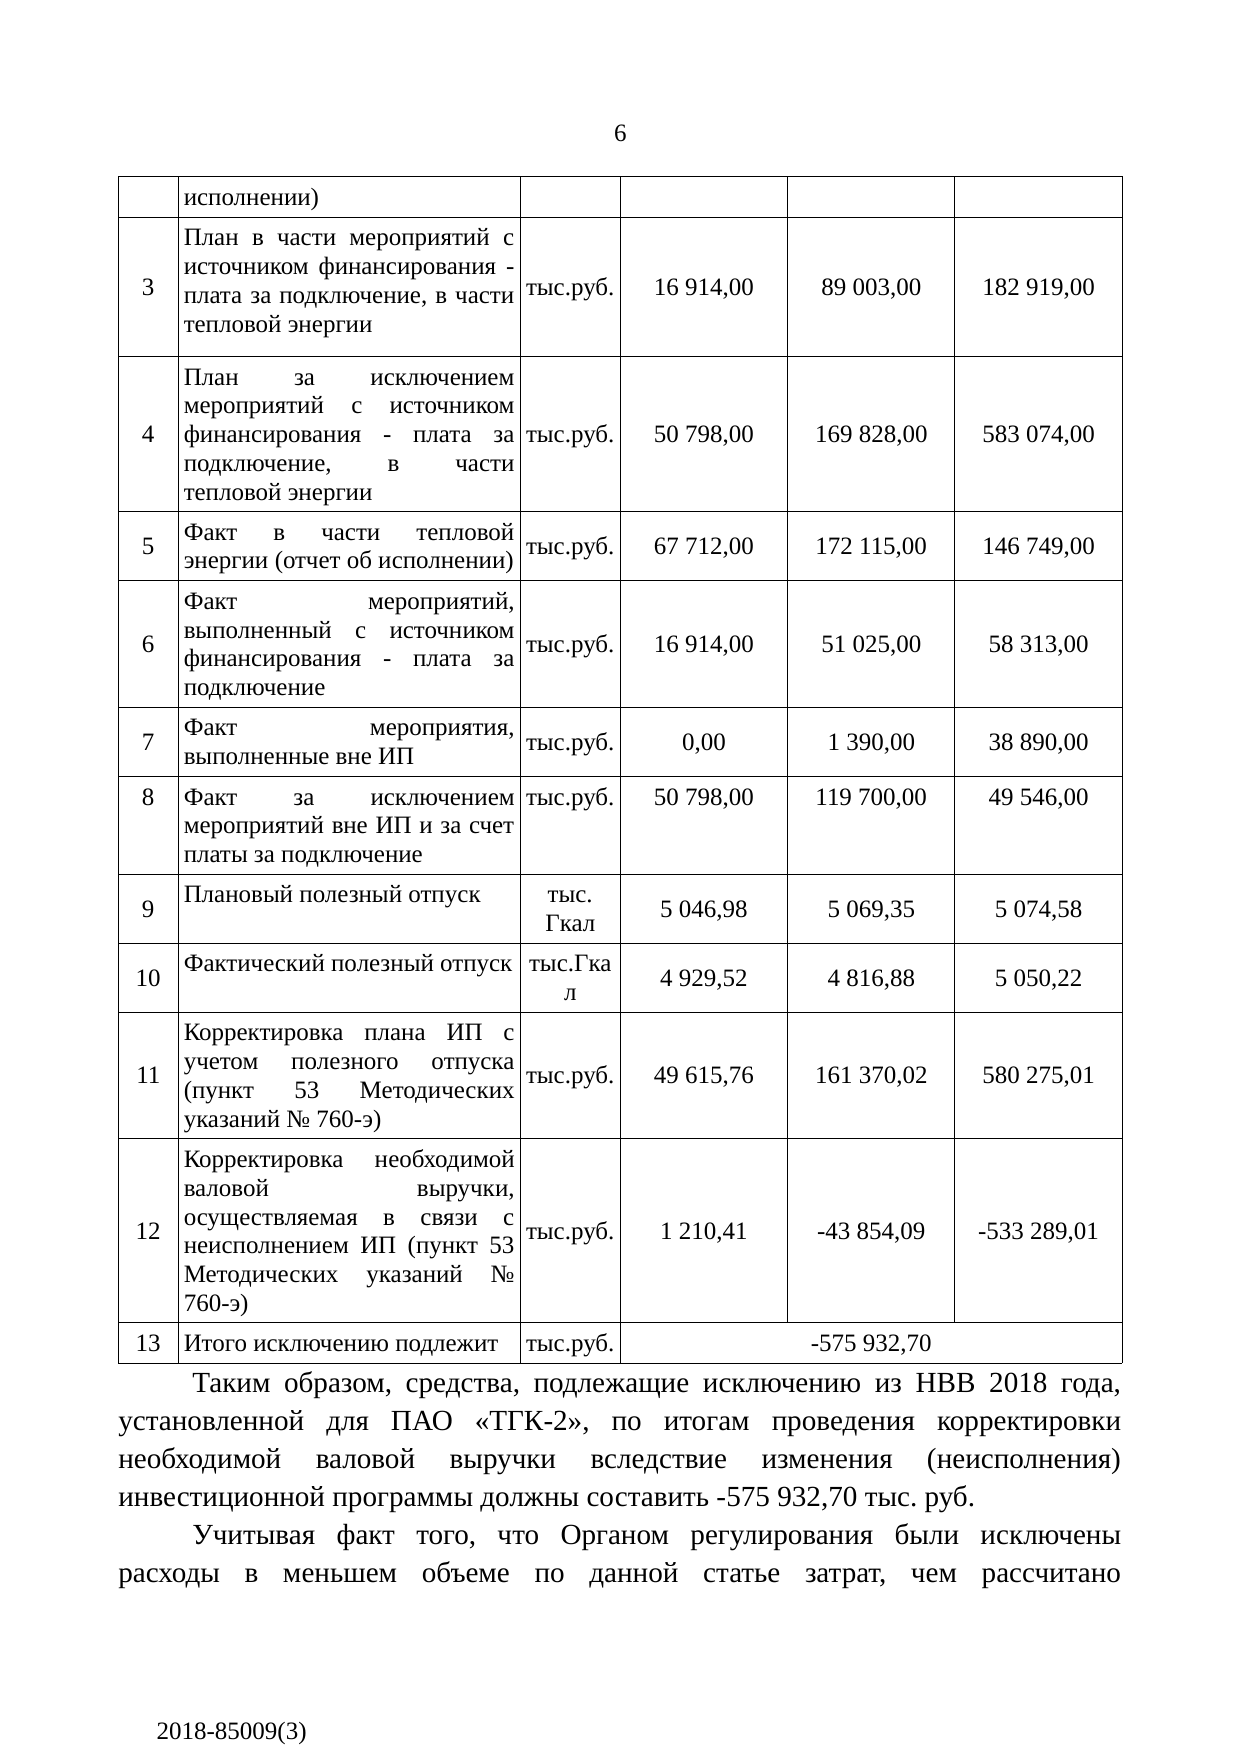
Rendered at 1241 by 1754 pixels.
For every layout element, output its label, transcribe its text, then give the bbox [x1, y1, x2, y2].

table_cell 169 828,00 [788, 357, 954, 511]
table_cell 4 929,52 [621, 944, 787, 1012]
table_cell Факт мероприятий, выполненный с источником финансирования - плата за подключение [179, 581, 520, 707]
table_cell -575 932,70 [621, 1323, 1122, 1363]
table_cell Плановый полезный отпуск [179, 875, 520, 943]
table_cell 13 [119, 1323, 178, 1363]
table_cell [119, 177, 178, 217]
table_cell 58 313,00 [955, 581, 1122, 707]
table_cell тыс. Гкал [521, 875, 620, 943]
table_cell тыс.руб. [521, 357, 620, 511]
table_cell тыс.руб. [521, 512, 620, 580]
table_cell тыс.Гкал [521, 944, 620, 1012]
table_cell тыс.руб. [521, 1139, 620, 1322]
table_cell 5 050,22 [955, 944, 1122, 1012]
table_cell 1 390,00 [788, 708, 954, 776]
table_cell [621, 177, 787, 217]
table_cell Факт мероприятия, выполненные вне ИП [179, 708, 520, 776]
table_cell тыс.руб. [521, 1013, 620, 1138]
text Таким образом, средства, подлежащие исключению из НВВ 2018 года, установленной для ПАО «ТГК-2», по итогам проведения корректировки необходимой валовой выручки вследствие изменения (неисполнения) инвестиционной программы должны составить -575 932,70 тыс. руб. [118, 1364, 1122, 1514]
table_cell Корректировка необходимой валовой выручки, осуществляемая в связи с неисполнением ИП (пункт 53 Методических указаний № 760-э) [179, 1139, 520, 1322]
table_cell 4 [119, 357, 178, 511]
table_cell Факт за исключением мероприятий вне ИП и за счет платы за подключение [179, 777, 520, 873]
table_cell тыс.руб. [521, 1323, 620, 1363]
table_cell План в части мероприятий с источником финансирования - плата за подключение, в части тепловой энергии [179, 218, 520, 356]
text Учитывая факт того, что Органом регулирования были исключены расходы в меньшем объеме по данной статье затрат, чем рассчитано [118, 1514, 1122, 1589]
table_cell 3 [119, 218, 178, 356]
table_cell 5 074,58 [955, 875, 1122, 943]
table_cell 89 003,00 [788, 218, 954, 356]
table_cell 11 [119, 1013, 178, 1138]
table_cell -533 289,01 [955, 1139, 1122, 1322]
table_cell [955, 177, 1122, 217]
table_cell 51 025,00 [788, 581, 954, 707]
table_cell 67 712,00 [621, 512, 787, 580]
table_cell -43 854,09 [788, 1139, 954, 1322]
table_cell 50 798,00 [621, 777, 787, 873]
table_cell 38 890,00 [955, 708, 1122, 776]
table_cell 16 914,00 [621, 218, 787, 356]
table_cell Итого исключению подлежит [179, 1323, 520, 1363]
table_cell 161 370,02 [788, 1013, 954, 1138]
table_cell тыс.руб. [521, 218, 620, 356]
table_cell 16 914,00 [621, 581, 787, 707]
table_cell тыс.руб. [521, 708, 620, 776]
table_cell 49 546,00 [955, 777, 1122, 873]
table_cell 583 074,00 [955, 357, 1122, 511]
table_cell 5 [119, 512, 178, 580]
table_cell 50 798,00 [621, 357, 787, 511]
table_cell 0,00 [621, 708, 787, 776]
table_cell 10 [119, 944, 178, 1012]
table_cell 5 046,98 [621, 875, 787, 943]
table_cell 580 275,01 [955, 1013, 1122, 1138]
table_cell 5 069,35 [788, 875, 954, 943]
table_cell исполнении) [179, 177, 520, 217]
table_cell тыс.руб. [521, 581, 620, 707]
table_cell 7 [119, 708, 178, 776]
table_cell тыс.руб. [521, 777, 620, 873]
table_cell 6 [119, 581, 178, 707]
table_cell Факт в части тепловой энергии (отчет об исполнении) [179, 512, 520, 580]
table_cell [788, 177, 954, 217]
table_cell 119 700,00 [788, 777, 954, 873]
table_cell Фактический полезный отпуск [179, 944, 520, 1012]
table_cell 12 [119, 1139, 178, 1322]
table_cell 172 115,00 [788, 512, 954, 580]
table_cell 1 210,41 [621, 1139, 787, 1322]
table_cell 146 749,00 [955, 512, 1122, 580]
table_cell План за исключением мероприятий с источником финансирования - плата за подключение, в части тепловой энергии [179, 357, 520, 511]
table_cell [521, 177, 620, 217]
table_cell 182 919,00 [955, 218, 1122, 356]
table_cell 49 615,76 [621, 1013, 787, 1138]
table_cell 9 [119, 875, 178, 943]
table_cell Корректировка плана ИП с учетом полезного отпуска (пункт 53 Методических указаний № 760-э) [179, 1013, 520, 1138]
table_cell 8 [119, 777, 178, 873]
table_cell 4 816,88 [788, 944, 954, 1012]
